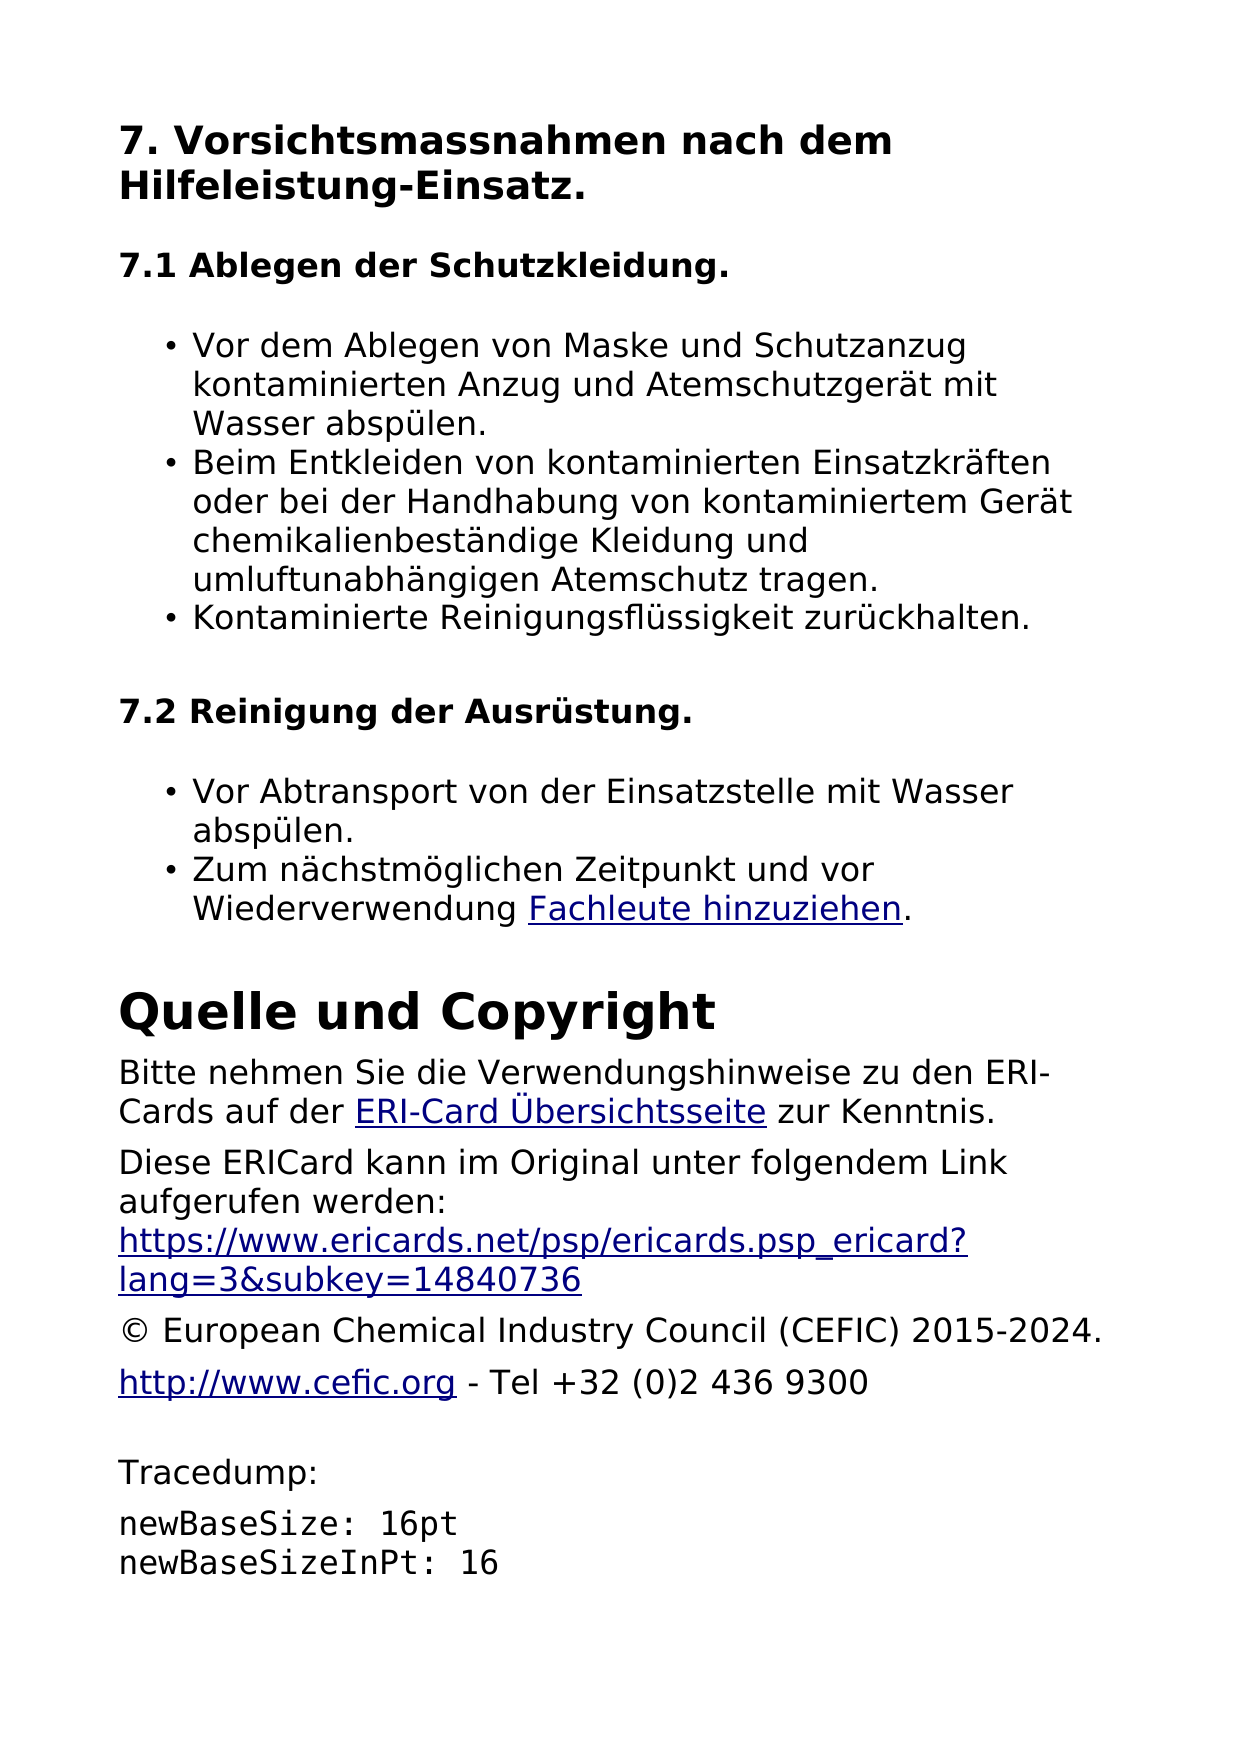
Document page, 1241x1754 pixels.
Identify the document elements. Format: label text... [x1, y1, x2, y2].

list Kontaminierte Reinigungsflüssigkeit zurückhalten. [177, 599, 1122, 638]
text Bitte nehmen Sie die Verwendungshinweise zu den ERI-Cards auf der ERI-Card Übersichtsseite zur Kenntnis. [118, 1054, 1122, 1131]
text Tracedump: [118, 1414, 1122, 1492]
list Vor dem Ablegen von Maske und Schutzanzug kontaminierten Anzug und Atemschutzgerät mit Wasser abspülen. [177, 327, 1122, 443]
list Zum nächstmöglichen Zeitpunkt und vor Wiederverwendung Fachleute hinzuziehen. [177, 851, 1122, 928]
text newBaseSize: 16pt newBaseSizeInPt: 16 [118, 1505, 1122, 1582]
text Diese ERICard kann im Original unter folgendem Link aufgerufen werden: https://www.ericards.net/psp/ericards.psp_ericard?lang=3&subkey=14840736 [118, 1144, 1122, 1299]
text http://www.cefic.org - Tel +32 (0)2 436 9300 [118, 1363, 1122, 1402]
subtitle 7.1 Ablegen der Schutzkleidung. [118, 246, 1122, 285]
subtitle 7.2 Reinigung der Ausrüstung. [118, 692, 1122, 731]
list Beim Entkleiden von kontaminierten Einsatzkräften oder bei der Handhabung von kontaminiertem Gerät chemikalienbeständige Kleidung und umluftunabhängigen Atemschutz tragen. [177, 443, 1122, 599]
list Vor Abtransport von der Einsatzstelle mit Wasser abspülen. [177, 773, 1122, 851]
subtitle Quelle und Copyright [118, 983, 1122, 1041]
subtitle 7. Vorsichtsmassnahmen nach dem Hilfeleistung-Einsatz. [118, 118, 1122, 208]
text © European Chemical Industry Council (CEFIC) 2015-2024. [118, 1312, 1122, 1351]
